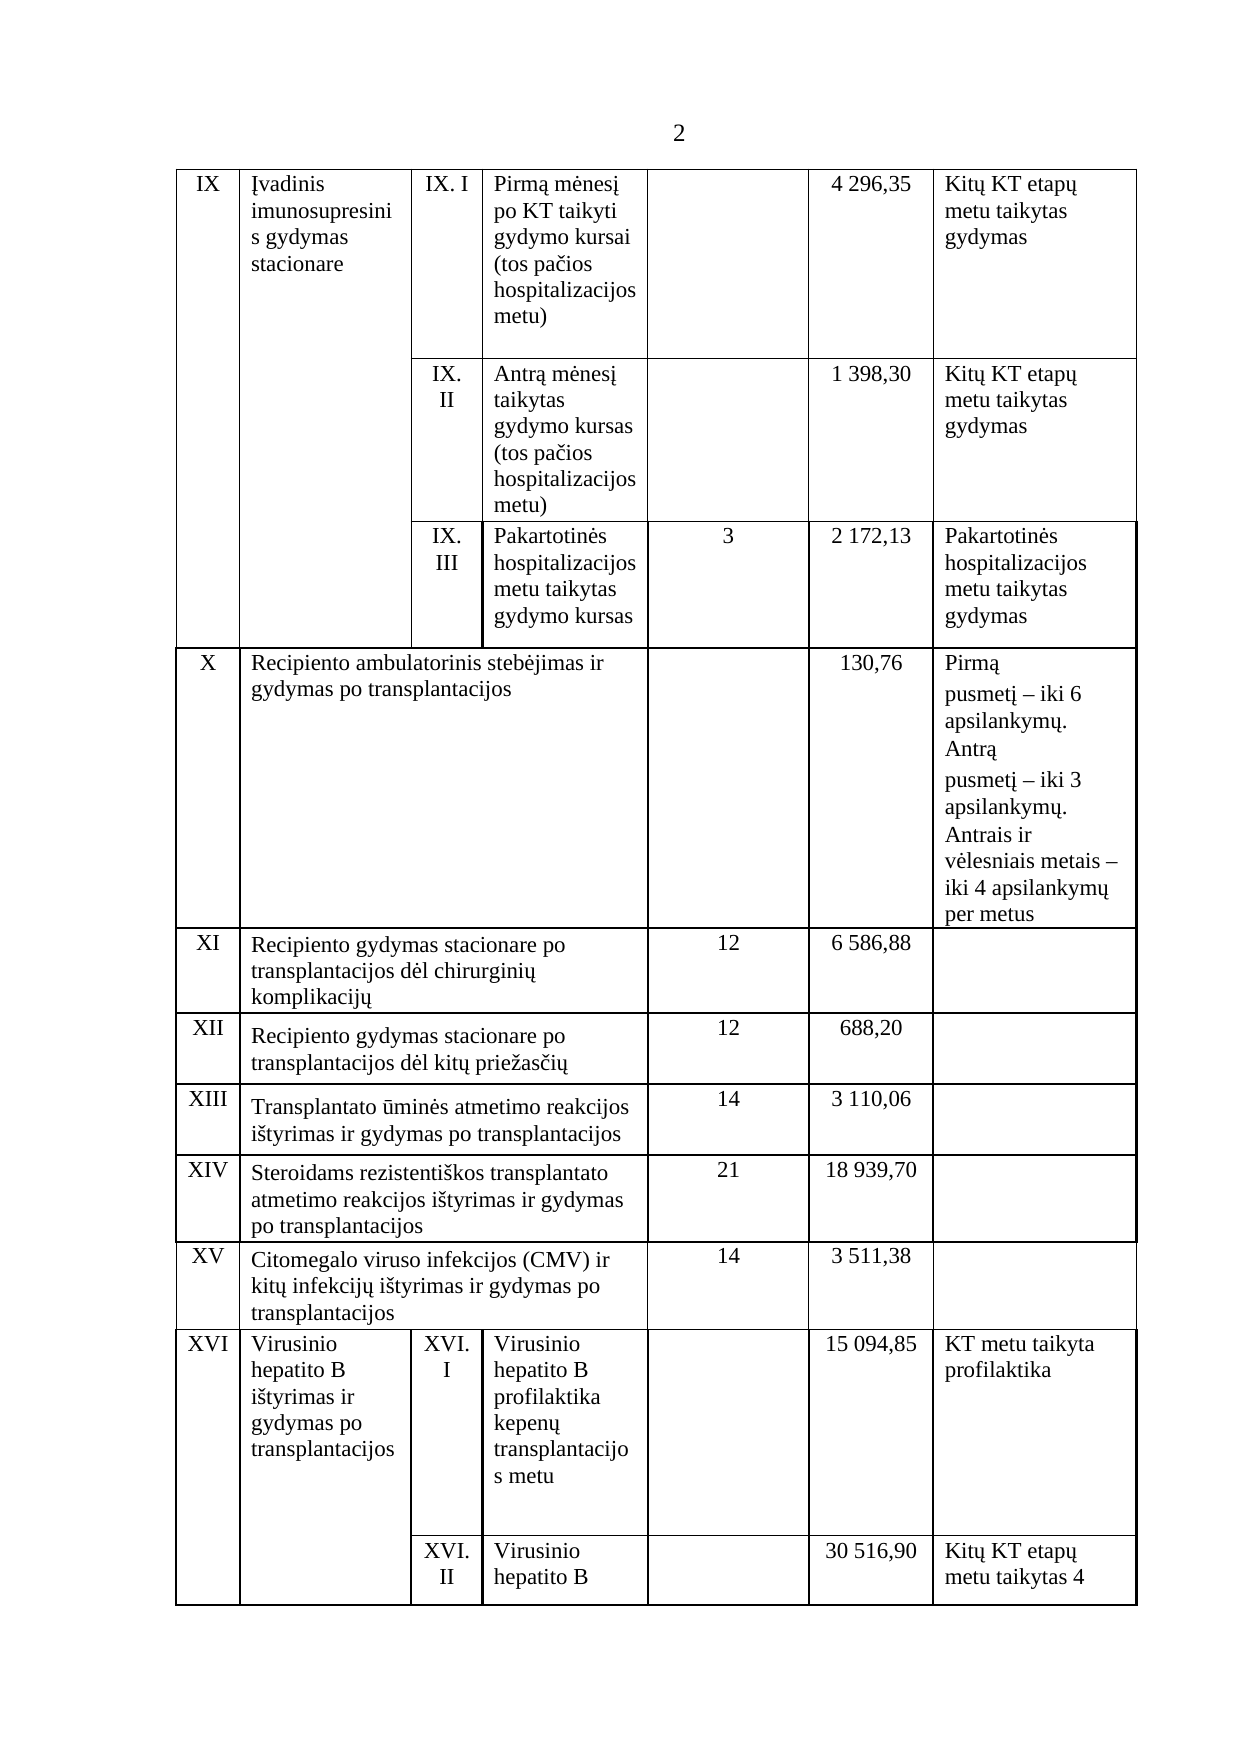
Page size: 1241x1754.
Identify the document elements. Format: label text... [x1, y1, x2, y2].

table_cell [934, 1085, 1135, 1154]
table_cell 30 516,90 [810, 1536, 932, 1604]
table_cell XII [177, 1014, 239, 1083]
table_cell Pakartotinės hospitalizacijos metu taikytas gydymo kursas [484, 522, 647, 647]
table_cell IX. III [412, 522, 481, 647]
table_cell XI [177, 929, 239, 1012]
table_cell Kitų KT etapų metu taikytas 4 [934, 1536, 1135, 1604]
table_cell 6 586,88 [810, 929, 932, 1012]
table_cell 3 511,38 [809, 1243, 933, 1329]
table_cell XVI. II [412, 1536, 481, 1604]
table_cell [934, 929, 1135, 1012]
table_cell [934, 1156, 1135, 1241]
table_cell KT metu taikyta profilaktika [934, 1330, 1135, 1534]
table_cell IX. I [412, 170, 482, 357]
table_cell [934, 1014, 1135, 1083]
table_cell [649, 649, 808, 927]
table_cell Įvadinis imunosupresinis gydymas stacionare [240, 170, 411, 647]
table_cell Pirmą mėnesį po KT taikyti gydymo kursai (tos pačios hospitalizacijos metu) [483, 170, 647, 357]
table_cell Recipiento ambulatorinis stebėjimas ir gydymas po transplantacijos [241, 649, 647, 927]
table_cell 3 110,06 [810, 1085, 932, 1154]
table_cell 2 172,13 [810, 522, 932, 647]
table_cell 688,20 [810, 1014, 932, 1083]
table_cell pusmetį – iki 6 apsilankymų. [934, 678, 1135, 733]
table_cell Kitų KT etapų metu taikytas gydymas [934, 170, 1136, 357]
table_cell 12 [649, 929, 808, 1012]
table_cell X [177, 649, 239, 927]
table_cell 3 [649, 522, 808, 647]
table_cell XIII [177, 1085, 239, 1154]
table_cell IX [177, 170, 239, 647]
table_cell [649, 1330, 808, 1534]
table_cell 14 [648, 1243, 808, 1329]
table_cell Virusinio hepatito B profilaktika kepenų transplantacijos metu [484, 1330, 647, 1534]
table_cell Virusinio hepatito B [484, 1536, 647, 1604]
table_cell IX. II [412, 359, 482, 521]
table_cell XIV [177, 1156, 239, 1241]
table_cell Antrą mėnesį taikytas gydymo kursas (tos pačios hospitalizacijos metu) [483, 359, 647, 521]
table_cell Transplantato ūminės atmetimo reakcijos ištyrimas ir gydymas po transplantacijos [241, 1085, 647, 1154]
table_cell [648, 359, 808, 521]
table_cell Virusinio hepatito B ištyrimas ir gydymas po transplantacijos [241, 1330, 410, 1604]
table_cell Kitų KT etapų metu taikytas gydymas [934, 359, 1136, 521]
table_cell 4 296,35 [809, 170, 933, 357]
table_cell 21 [649, 1156, 808, 1241]
table_cell Pirmą [934, 649, 1135, 678]
table_cell 15 094,85 [810, 1330, 932, 1534]
table_cell Citomegalo viruso infekcijos (CMV) ir kitų infekcijų ištyrimas ir gydymas po transplantacijos [240, 1243, 647, 1329]
table_cell XVI. I [412, 1330, 481, 1534]
table_cell Pakartotinės hospitalizacijos metu taikytas gydymas [934, 522, 1135, 647]
table_cell Antrą [934, 733, 1135, 764]
table_cell 1 398,30 [809, 359, 933, 521]
table_cell XV [177, 1243, 239, 1329]
table_cell 18 939,70 [810, 1156, 932, 1241]
table_cell [648, 170, 808, 357]
table_cell [934, 1243, 1136, 1329]
table_cell Steroidams rezistentiškos transplantato atmetimo reakcijos ištyrimas ir gydymas po transplantacijos [241, 1156, 647, 1241]
table_cell Recipiento gydymas stacionare po transplantacijos dėl kitų priežasčių [241, 1014, 647, 1083]
table_cell 130,76 [810, 649, 932, 927]
table_cell Antrais ir vėlesniais metais – iki 4 apsilankymų per metus [934, 819, 1135, 927]
table_cell Recipiento gydymas stacionare po transplantacijos dėl chirurginių komplikacijų [241, 929, 647, 1012]
table_cell 12 [649, 1014, 808, 1083]
table_cell pusmetį – iki 3 apsilankymų. [934, 764, 1135, 819]
table_cell XVI [177, 1330, 239, 1604]
table_cell [649, 1536, 808, 1604]
table_cell 14 [649, 1085, 808, 1154]
